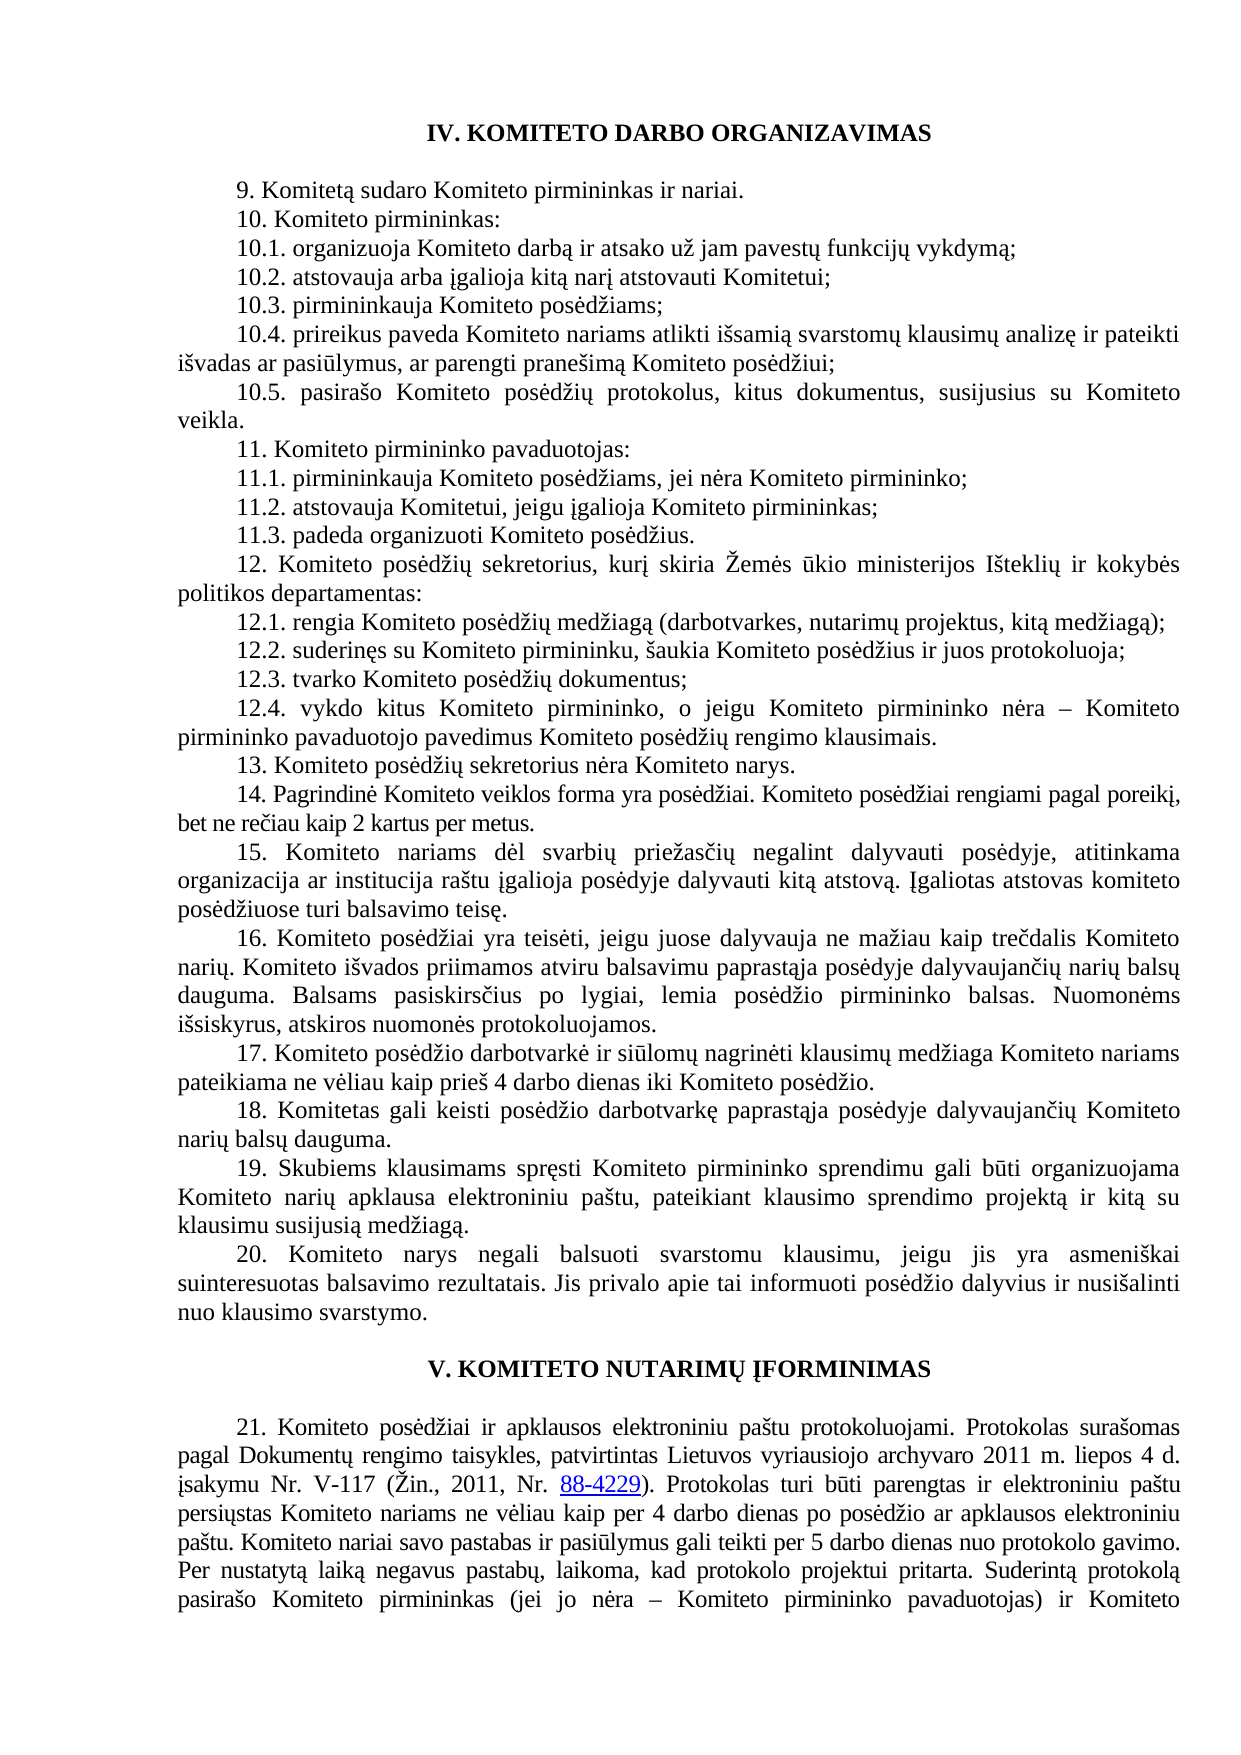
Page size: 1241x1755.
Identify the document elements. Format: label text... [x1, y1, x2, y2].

text 10.2. atstovauja arba įgalioja kitą narį atstovauti Komitetui; [177, 262, 1181, 291]
text 9. Komitetą sudaro Komiteto pirmininkas ir nariai. [177, 176, 1181, 204]
text 11.1. pirmininkauja Komiteto posėdžiams, jei nėra Komiteto pirmininko; [177, 463, 1181, 492]
text 18. Komitetas gali keisti posėdžio darbotvarkę paprastąja posėdyje dalyvaujančių Komiteto narių balsų dauguma. [177, 1096, 1181, 1153]
text 11.3. padeda organizuoti Komiteto posėdžius. [177, 521, 1181, 549]
text 21. Komiteto posėdžiai ir apklausos elektroniniu paštu protokoluojami. Protokolas surašomas pagal Dokumentų rengimo taisykles, patvirtintas Lietuvos vyriausiojo archyvaro 2011 m. liepos 4 d. įsakymu Nr. V-117 (Žin., 2011, Nr. 88-4229). Protokolas turi būti parengtas ir elektroniniu paštu persiųstas Komiteto nariams ne vėliau kaip per 4 darbo dienas po posėdžio ar apklausos elektroniniu paštu. Komiteto nariai savo pastabas ir pasiūlymus gali teikti per 5 darbo dienas nuo protokolo gavimo. Per nustatytą laiką negavus pastabų, laikoma, kad protokolo projektui pritarta. Suderintą protokolą pasirašo Komiteto pirmininkas (jei jo nėra – Komiteto pirmininko pavaduotojas) ir Komiteto [177, 1412, 1181, 1613]
text 12.3. tvarko Komiteto posėdžių dokumentus; [177, 664, 1181, 693]
text 10.4. prireikus paveda Komiteto nariams atlikti išsamią svarstomų klausimų analizę ir pateikti išvadas ar pasiūlymus, ar parengti pranešimą Komiteto posėdžiui; [177, 319, 1181, 377]
text 17. Komiteto posėdžio darbotvarkė ir siūlomų nagrinėti klausimų medžiaga Komiteto nariams pateikiama ne vėliau kaip prieš 4 darbo dienas iki Komiteto posėdžio. [177, 1038, 1181, 1096]
text 15. Komiteto nariams dėl svarbių priežasčių negalint dalyvauti posėdyje, atitinkama organizacija ar institucija raštu įgalioja posėdyje dalyvauti kitą atstovą. Įgaliotas atstovas komiteto posėdžiuose turi balsavimo teisę. [177, 837, 1181, 923]
text 12. Komiteto posėdžių sekretorius, kurį skiria Žemės ūkio ministerijos Išteklių ir kokybės politikos departamentas: [177, 549, 1181, 607]
text 19. Skubiems klausimams spręsti Komiteto pirmininko sprendimu gali būti organizuojama Komiteto narių apklausa elektroniniu paštu, pateikiant klausimo sprendimo projektą ir kitą su klausimu susijusią medžiagą. [177, 1153, 1181, 1239]
text 10.5. pasirašo Komiteto posėdžių protokolus, kitus dokumentus, susijusius su Komiteto veikla. [177, 377, 1181, 434]
text 11.2. atstovauja Komitetui, jeigu įgalioja Komiteto pirmininkas; [177, 492, 1181, 521]
text 16. Komiteto posėdžiai yra teisėti, jeigu juose dalyvauja ne mažiau kaip trečdalis Komiteto narių. Komiteto išvados priimamos atviru balsavimu paprastąja posėdyje dalyvaujančių narių balsų dauguma. Balsams pasiskirsčius po lygiai, lemia posėdžio pirmininko balsas. Nuomonėms išsiskyrus, atskiros nuomonės protokoluojamos. [177, 923, 1181, 1038]
text 11. Komiteto pirmininko pavaduotojas: [177, 434, 1181, 463]
text 20. Komiteto narys negali balsuoti svarstomu klausimu, jeigu jis yra asmeniškai suinteresuotas balsavimo rezultatais. Jis privalo apie tai informuoti posėdžio dalyvius ir nusišalinti nuo klausimo svarstymo. [177, 1239, 1181, 1326]
text 13. Komiteto posėdžių sekretorius nėra Komiteto narys. [177, 751, 1181, 779]
text 10. Komiteto pirmininkas: [177, 204, 1181, 233]
text 14. Pagrindinė Komiteto veiklos forma yra posėdžiai. Komiteto posėdžiai rengiami pagal poreikį, bet ne rečiau kaip 2 kartus per metus. [177, 779, 1181, 837]
text 10.1. organizuoja Komiteto darbą ir atsako už jam pavestų funkcijų vykdymą; [177, 233, 1181, 262]
text IV. KOMITETO DARBO ORGANIZAVIMAS [177, 118, 1181, 147]
text V. KOMITETO NUTARIMŲ ĮFORMINIMAS [177, 1354, 1181, 1383]
text 12.4. vykdo kitus Komiteto pirmininko, o jeigu Komiteto pirmininko nėra – Komiteto pirmininko pavaduotojo pavedimus Komiteto posėdžių rengimo klausimais. [177, 693, 1181, 751]
text 12.1. rengia Komiteto posėdžių medžiagą (darbotvarkes, nutarimų projektus, kitą medžiagą); [177, 607, 1181, 636]
text 12.2. suderinęs su Komiteto pirmininku, šaukia Komiteto posėdžius ir juos protokoluoja; [177, 636, 1181, 664]
text 10.3. pirmininkauja Komiteto posėdžiams; [177, 291, 1181, 319]
